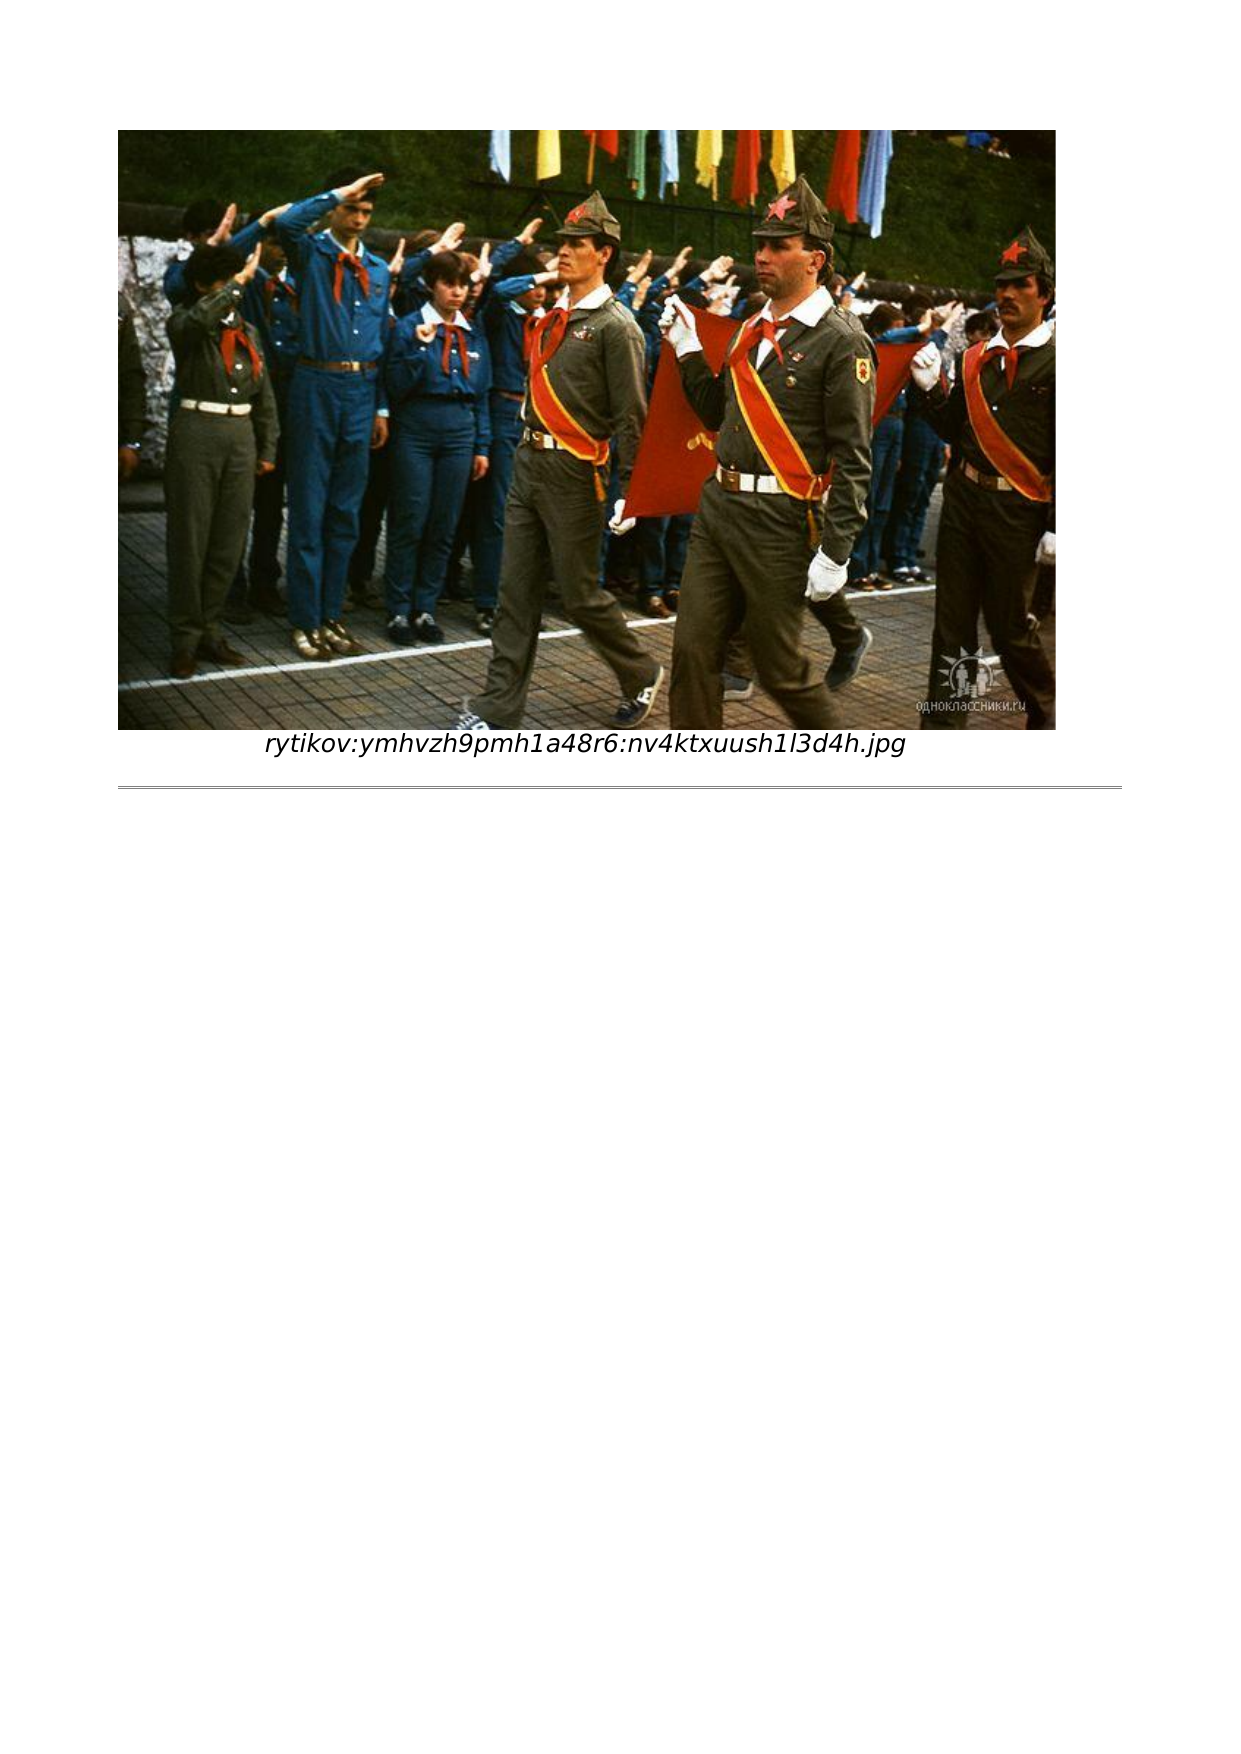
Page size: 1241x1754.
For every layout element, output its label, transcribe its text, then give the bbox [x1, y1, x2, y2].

text rytikov:ymhvzh9pmh1a48r6:nv4ktxuush1l3d4h.jpg [118, 730, 1056, 759]
picture [118, 130, 1056, 730]
